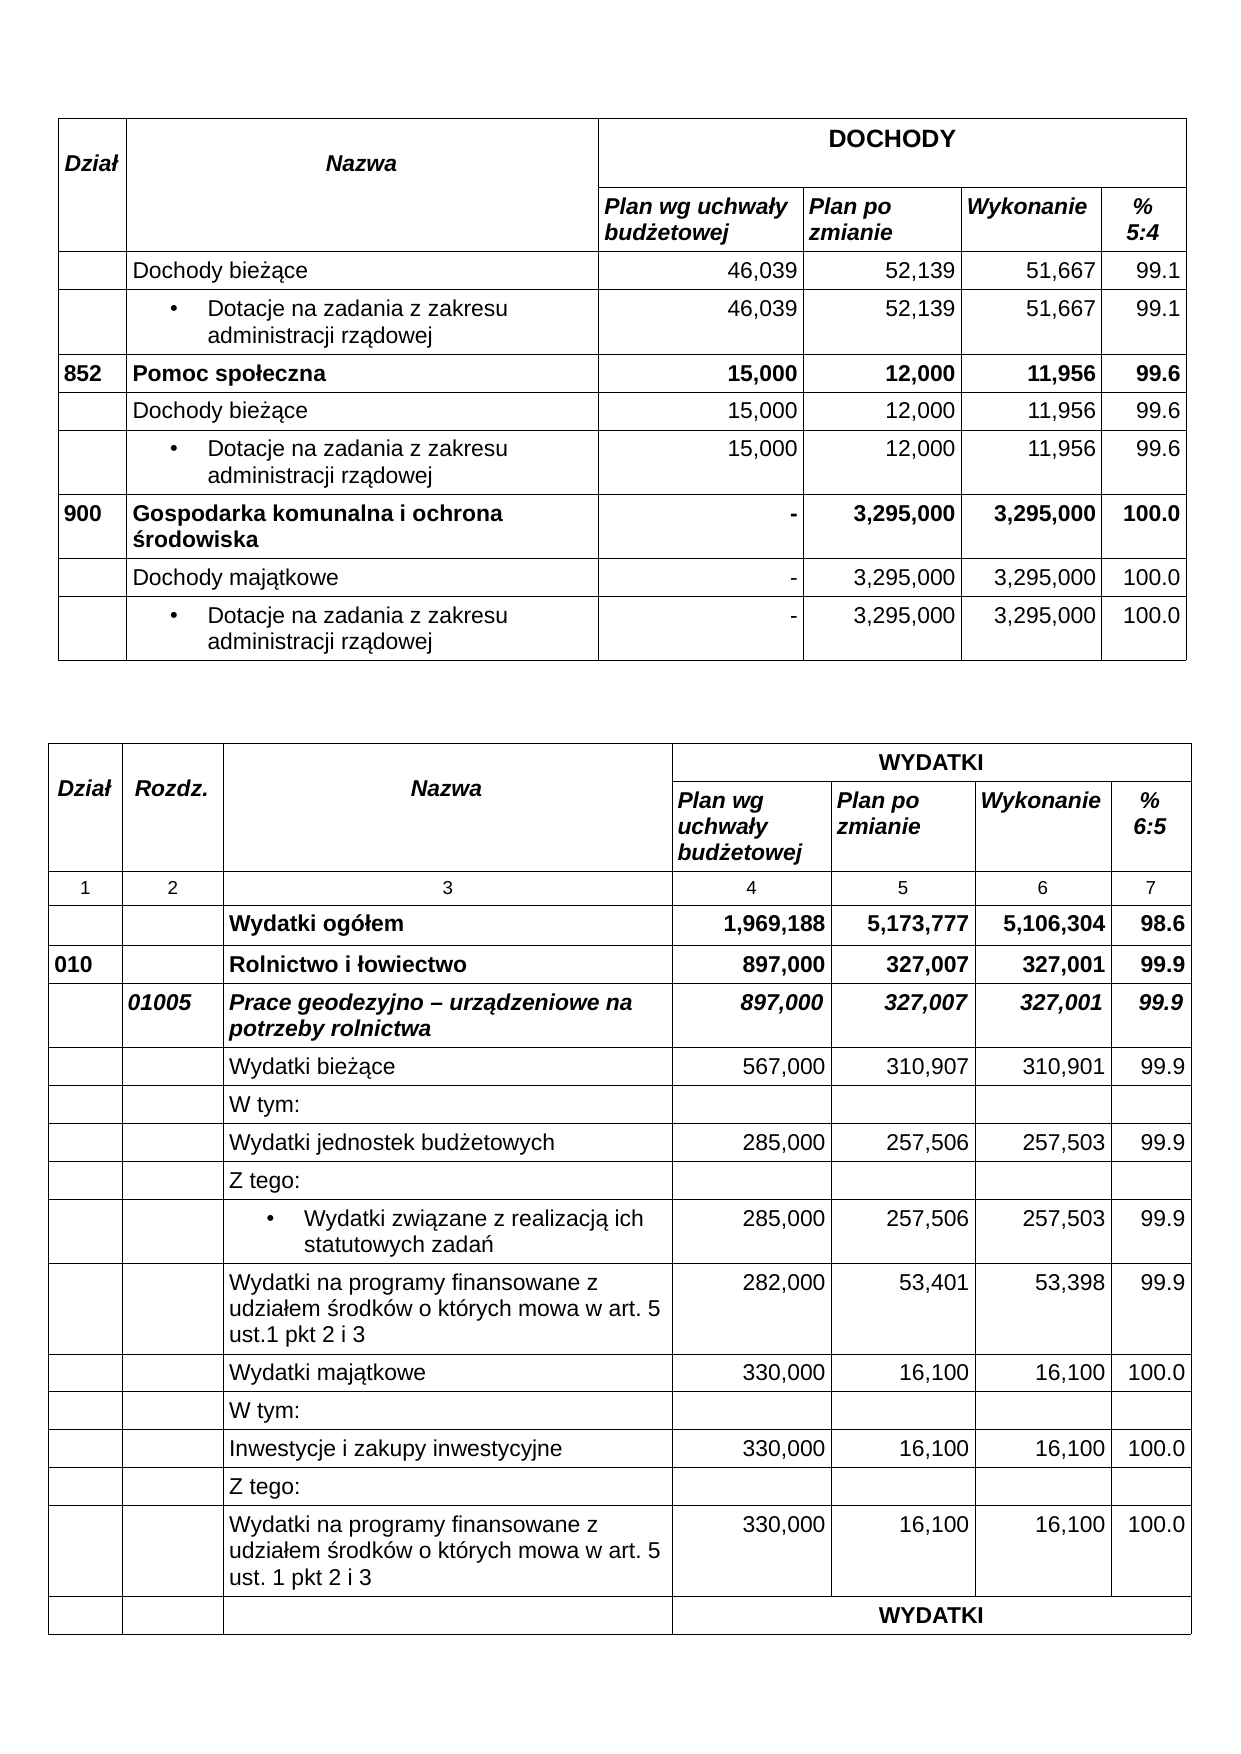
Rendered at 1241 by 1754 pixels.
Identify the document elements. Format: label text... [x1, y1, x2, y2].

table_cell [1112, 1162, 1191, 1199]
table_cell 12 000 [804, 393, 961, 429]
table_cell 100,0 [1102, 495, 1186, 558]
table_cell Z tego: [224, 1162, 672, 1199]
table_cell [59, 597, 126, 660]
table_cell 567 000 [673, 1048, 831, 1085]
table_cell 51 667 [962, 252, 1101, 289]
table_cell [976, 1086, 1111, 1123]
table_cell 310 907 [832, 1048, 975, 1085]
table_cell 010 [49, 946, 122, 983]
table_cell 52 139 [804, 290, 961, 354]
table_cell 01005 [123, 984, 223, 1047]
table_cell 257 506 [832, 1200, 975, 1263]
table_cell [49, 1355, 122, 1391]
table_cell Dochody bieżące [127, 252, 598, 289]
table_cell [49, 1597, 122, 1634]
table_cell [123, 1200, 223, 1263]
table_cell % 5:4 [1102, 188, 1186, 251]
table_cell W tym: [224, 1392, 672, 1429]
table_cell [123, 1506, 223, 1596]
table_cell Dotacje na zadania z zakresu administracji rządowej [127, 597, 598, 660]
table_cell W tym: [224, 1086, 672, 1123]
table_header Dział [49, 744, 122, 871]
table_cell 12 000 [804, 355, 961, 392]
table_cell 46 039 [599, 290, 803, 354]
table_cell 852 [59, 355, 126, 392]
table_cell 16 100 [832, 1506, 975, 1596]
table_cell [832, 1162, 975, 1199]
table_cell 11 956 [962, 355, 1101, 392]
table_cell [49, 1124, 122, 1161]
table_cell 330 000 [673, 1355, 831, 1391]
table_cell [123, 1086, 223, 1123]
table_cell 3 295 000 [962, 559, 1101, 596]
table_cell [673, 1392, 831, 1429]
table_cell [1112, 1468, 1191, 1505]
table_cell 327 007 [832, 984, 975, 1047]
table_cell 7 [1112, 872, 1191, 904]
table_cell [59, 431, 126, 494]
table_cell [123, 1392, 223, 1429]
table_cell 327 001 [976, 946, 1111, 983]
table_cell 100,0 [1112, 1506, 1191, 1596]
table_cell [49, 984, 122, 1047]
table_cell 99,9 [1112, 1124, 1191, 1161]
table_cell [673, 1468, 831, 1505]
table_cell [832, 1468, 975, 1505]
table_cell 3 295 000 [804, 597, 961, 660]
table_cell [832, 1392, 975, 1429]
table_cell Prace geodezyjno – urządzeniowe na potrzeby rolnictwa [224, 984, 672, 1047]
table_cell [123, 1468, 223, 1505]
table_cell [123, 1597, 223, 1634]
table_cell Z tego: [224, 1468, 672, 1505]
table_cell Wykonanie [976, 782, 1111, 871]
table_cell 99,9 [1112, 984, 1191, 1047]
table_cell [673, 1162, 831, 1199]
table_cell [59, 252, 126, 289]
table_cell 53 398 [976, 1264, 1111, 1353]
table_cell 900 [59, 495, 126, 558]
table_cell WYDATKI [673, 1597, 1191, 1634]
table_cell 3 295 000 [804, 559, 961, 596]
table_cell 100,0 [1102, 597, 1186, 660]
table_cell Wydatki na programy finansowane z udziałem środków o których mowa w art. 5 ust.1 pkt 2 i 3 [224, 1264, 672, 1353]
table_cell Pomoc społeczna [127, 355, 598, 392]
table_cell 897 000 [673, 984, 831, 1047]
table_cell Plan po zmianie [804, 188, 961, 251]
table_cell Wydatki majątkowe [224, 1355, 672, 1391]
table_cell 1 [49, 872, 122, 904]
table_cell 5 106 304 [976, 906, 1111, 945]
table_cell 897 000 [673, 946, 831, 983]
table_cell 282 000 [673, 1264, 831, 1353]
table_cell Nazwa [127, 119, 598, 251]
table_cell [49, 1506, 122, 1596]
table_cell 99,9 [1112, 1048, 1191, 1085]
table_cell 53 401 [832, 1264, 975, 1353]
table_cell 310 901 [976, 1048, 1111, 1085]
table_cell [673, 1086, 831, 1123]
table_cell Wydatki jednostek budżetowych [224, 1124, 672, 1161]
table_cell 99,6 [1102, 355, 1186, 392]
table_cell - [599, 495, 803, 558]
table_cell 257 503 [976, 1124, 1111, 1161]
table_cell 15 000 [599, 355, 803, 392]
table_cell 3 295 000 [962, 597, 1101, 660]
table_cell 100,0 [1112, 1430, 1191, 1467]
table_cell 100,0 [1102, 559, 1186, 596]
table_cell Plan po zmianie [832, 782, 975, 871]
table_cell [49, 1086, 122, 1123]
table_cell [59, 559, 126, 596]
table_cell Dochody bieżące [127, 393, 598, 429]
table_cell [59, 393, 126, 429]
table_cell % 6:5 [1112, 782, 1191, 871]
table_cell 285 000 [673, 1124, 831, 1161]
table_cell 15 000 [599, 393, 803, 429]
table_cell [49, 1264, 122, 1353]
table_cell 2 [123, 872, 223, 904]
table_cell [123, 1355, 223, 1391]
table_cell 285 000 [673, 1200, 831, 1263]
table_cell 99,1 [1102, 290, 1186, 354]
table_cell [49, 906, 122, 945]
table_cell 11 956 [962, 431, 1101, 494]
table_cell [976, 1162, 1111, 1199]
table_cell 99,6 [1102, 393, 1186, 429]
table_cell 100,0 [1112, 1355, 1191, 1391]
table_cell 257 506 [832, 1124, 975, 1161]
table_cell 11 956 [962, 393, 1101, 429]
table_cell Plan wg uchwały budżetowej [599, 188, 803, 251]
table_cell [123, 1162, 223, 1199]
table_cell 52 139 [804, 252, 961, 289]
table_header Rozdz. [123, 744, 223, 871]
table_cell Wydatki na programy finansowane z udziałem środków o których mowa w art. 5 ust. 1 pkt 2 i 3 [224, 1506, 672, 1596]
table_cell 16 100 [976, 1430, 1111, 1467]
table_cell 16 100 [832, 1355, 975, 1391]
table_cell 12 000 [804, 431, 961, 494]
table_cell 3 295 000 [962, 495, 1101, 558]
table_cell [123, 1048, 223, 1085]
table_cell [123, 1264, 223, 1353]
table_cell [123, 946, 223, 983]
table_cell 3 [224, 872, 672, 904]
table_cell 327 001 [976, 984, 1111, 1047]
table_cell 99,6 [1102, 431, 1186, 494]
table_cell 330 000 [673, 1430, 831, 1467]
table_cell 99,9 [1112, 946, 1191, 983]
table_cell 16 100 [976, 1355, 1111, 1391]
table_cell 3 295 000 [804, 495, 961, 558]
table_cell 5 173 777 [832, 906, 975, 945]
table_cell [1112, 1392, 1191, 1429]
table_cell 1 969 188 [673, 906, 831, 945]
table_cell 15 000 [599, 431, 803, 494]
table_cell Wydatki bieżące [224, 1048, 672, 1085]
table_cell Dotacje na zadania z zakresu administracji rządowej [127, 431, 598, 494]
table_cell 6 [976, 872, 1111, 904]
table_cell Dochody majątkowe [127, 559, 598, 596]
table_cell 257 503 [976, 1200, 1111, 1263]
table_cell [123, 906, 223, 945]
table_cell 51 667 [962, 290, 1101, 354]
table_cell 99,9 [1112, 1200, 1191, 1263]
table_cell 330 000 [673, 1506, 831, 1596]
table_header WYDATKI [673, 744, 1191, 781]
table_cell 99,9 [1112, 1264, 1191, 1353]
table_cell [49, 1162, 122, 1199]
table_cell [832, 1086, 975, 1123]
table_cell Rolnictwo i łowiectwo [224, 946, 672, 983]
table_cell [59, 290, 126, 354]
table_header Nazwa [224, 744, 672, 871]
table_cell 327 007 [832, 946, 975, 983]
table_cell 16 100 [832, 1430, 975, 1467]
table_cell [49, 1048, 122, 1085]
table_cell [49, 1468, 122, 1505]
table_cell DOCHODY [599, 119, 1186, 187]
table_cell [1112, 1086, 1191, 1123]
table_cell [49, 1430, 122, 1467]
table_cell Gospodarka komunalna i ochrona środowiska [127, 495, 598, 558]
table_cell - [599, 559, 803, 596]
table_cell [49, 1200, 122, 1263]
table_cell Wydatki związane z realizacją ich statutowych zadań [224, 1200, 672, 1263]
table_cell - [599, 597, 803, 660]
table_cell [976, 1468, 1111, 1505]
table_cell Wykonanie [962, 188, 1101, 251]
table_cell 98,6 [1112, 906, 1191, 945]
table_cell [123, 1124, 223, 1161]
table_cell Plan wg uchwały budżetowej [673, 782, 831, 871]
table_cell Wydatki ogółem [224, 906, 672, 945]
table_cell Inwestycje i zakupy inwestycyjne [224, 1430, 672, 1467]
table_cell 5 [832, 872, 975, 904]
table_cell [224, 1597, 672, 1634]
table_cell [976, 1392, 1111, 1429]
table_cell 99,1 [1102, 252, 1186, 289]
table_cell 4 [673, 872, 831, 904]
table_cell 16 100 [976, 1506, 1111, 1596]
table_cell Dotacje na zadania z zakresu administracji rządowej [127, 290, 598, 354]
table_cell [49, 1392, 122, 1429]
table_cell Dział [59, 119, 126, 251]
table_cell [123, 1430, 223, 1467]
table_cell 46 039 [599, 252, 803, 289]
